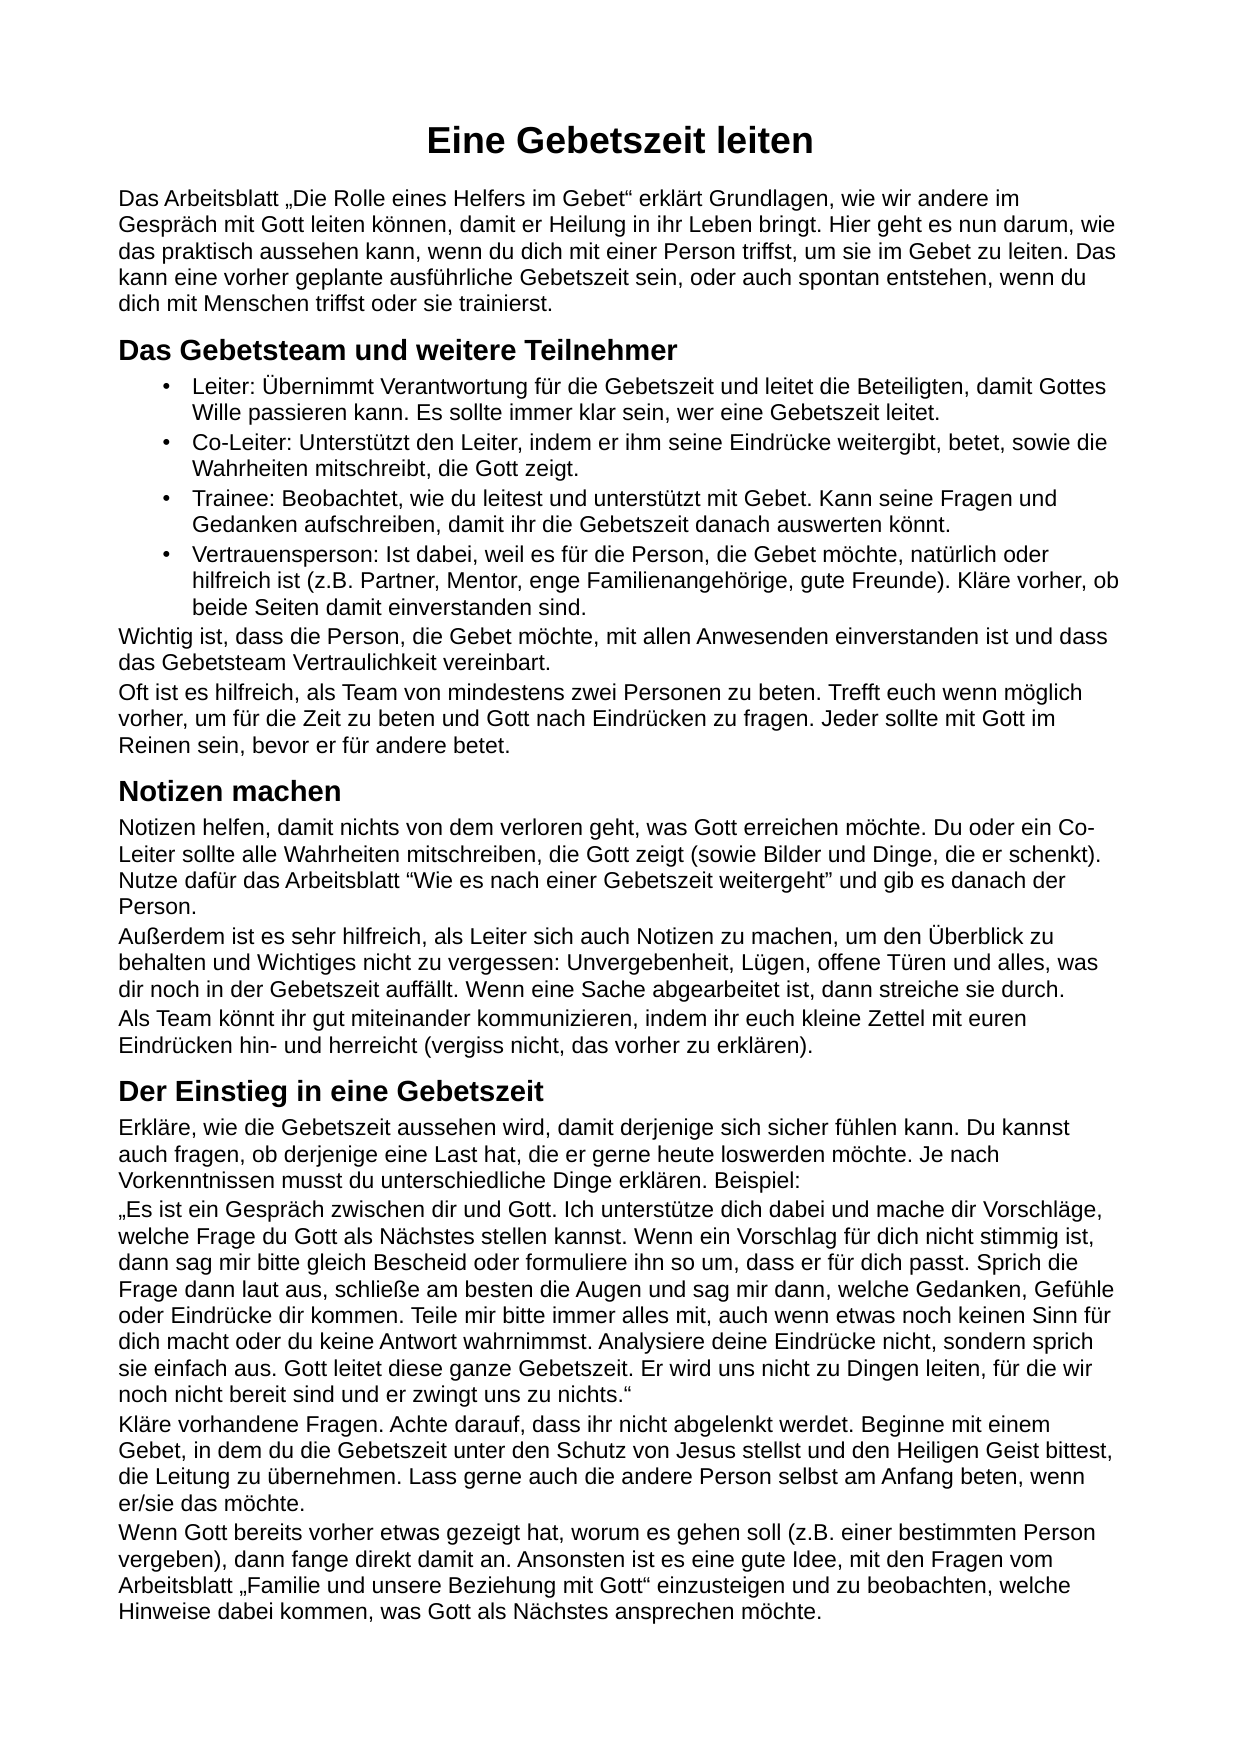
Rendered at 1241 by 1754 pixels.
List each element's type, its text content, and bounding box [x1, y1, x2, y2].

text Das Arbeitsblatt „Die Rolle eines Helfers im Gebet“ erklärt Grundlagen, wie wir andere im Gespräch mit Gott leiten können, damit er Heilung in ihr Leben bringt. Hier geht es nun darum, wie das praktisch aussehen kann, wenn du dich mit einer Person triffst, um sie im Gebet zu leiten. Das kann eine vorher geplante ausführliche Gebetszeit sein, oder auch spontan entstehen, wenn du dich mit Menschen triffst oder sie trainierst. [118, 185, 1122, 317]
subtitle Notizen machen [118, 774, 1122, 808]
text „Es ist ein Gespräch zwischen dir und Gott. Ich unterstütze dich dabei und mache dir Vorschläge, welche Frage du Gott als Nächstes stellen kannst. Wenn ein Vorschlag für dich nicht stimmig ist, dann sag mir bitte gleich Bescheid oder formuliere ihn so um, dass er für dich passt. Sprich die Frage dann laut aus, schließe am besten die Augen und sag mir dann, welche Gedanken, Gefühle oder Eindrücke dir kommen. Teile mir bitte immer alles mit, auch wenn etwas noch keinen Sinn für dich macht oder du keine Antwort wahrnimmst. Analysiere deine Eindrücke nicht, sondern sprich sie einfach aus. Gott leitet diese ganze Gebetszeit. Er wird uns nicht zu Dingen leiten, für die wir noch nicht bereit sind und er zwingt uns zu nichts.“ [118, 1196, 1122, 1407]
subtitle Eine Gebetszeit leiten [118, 118, 1122, 161]
subtitle Der Einstieg in eine Gebetszeit [118, 1074, 1122, 1108]
list Leiter: Übernimmt Verantwortung für die Gebetszeit und leitet die Beteiligten, damit Gottes Wille passieren kann. Es sollte immer klar sein, wer eine Gebetszeit leitet. [162, 373, 1122, 426]
text Wenn Gott bereits vorher etwas gezeigt hat, worum es gehen soll (z.B. einer bestimmten Person vergeben), dann fange direkt damit an. Ansonsten ist es eine gute Idee, mit den Fragen vom Arbeitsblatt „Familie und unsere Beziehung mit Gott“ einzusteigen und zu beobachten, welche Hinweise dabei kommen, was Gott als Nächstes ansprechen möchte. [118, 1519, 1122, 1624]
text Oft ist es hilfreich, als Team von mindestens zwei Personen zu beten. Trefft euch wenn möglich vorher, um für die Zeit zu beten und Gott nach Eindrücken zu fragen. Jeder sollte mit Gott im Reinen sein, bevor er für andere betet. [118, 679, 1122, 758]
list Co-Leiter: Unterstützt den Leiter, indem er ihm seine Eindrücke weitergibt, betet, sowie die Wahrheiten mitschreibt, die Gott zeigt. [162, 429, 1122, 482]
text Als Team könnt ihr gut miteinander kommunizieren, indem ihr euch kleine Zettel mit euren Eindrücken hin- und herreicht (vergiss nicht, das vorher zu erklären). [118, 1005, 1122, 1058]
text Kläre vorhandene Fragen. Achte darauf, dass ihr nicht abgelenkt werdet. Beginne mit einem Gebet, in dem du die Gebetszeit unter den Schutz von Jesus stellst und den Heiligen Geist bittest, die Leitung zu übernehmen. Lass gerne auch die andere Person selbst am Anfang beten, wenn er/sie das möchte. [118, 1411, 1122, 1516]
list Vertrauensperson: Ist dabei, weil es für die Person, die Gebet möchte, natürlich oder hilfreich ist (z.B. Partner, Mentor, enge Familienangehörige, gute Freunde). Kläre vorher, ob beide Seiten damit einverstanden sind. [162, 541, 1122, 620]
subtitle Das Gebetsteam und weitere Teilnehmer [118, 333, 1122, 366]
list Trainee: Beobachtet, wie du leitest und unterstützt mit Gebet. Kann seine Fragen und Gedanken aufschreiben, damit ihr die Gebetszeit danach auswerten könnt. [162, 485, 1122, 537]
text Notizen helfen, damit nichts von dem verloren geht, was Gott erreichen möchte. Du oder ein Co-Leiter sollte alle Wahrheiten mitschreiben, die Gott zeigt (sowie Bilder und Dinge, die er schenkt). Nutze dafür das Arbeitsblatt “Wie es nach einer Gebetszeit weitergeht” und gib es danach der Person. [118, 814, 1122, 920]
text Wichtig ist, dass die Person, die Gebet möchte, mit allen Anwesenden einverstanden ist und dass das Gebetsteam Vertraulichkeit vereinbart. [118, 623, 1122, 676]
text Außerdem ist es sehr hilfreich, als Leiter sich auch Notizen zu machen, um den Überblick zu behalten und Wichtiges nicht zu vergessen: Unvergebenheit, Lügen, offene Türen und alles, was dir noch in der Gebetszeit auffällt. Wenn eine Sache abgearbeitet ist, dann streiche sie durch. [118, 923, 1122, 1002]
text Erkläre, wie die Gebetszeit aussehen wird, damit derjenige sich sicher fühlen kann. Du kannst auch fragen, ob derjenige eine Last hat, die er gerne heute loswerden möchte. Je nach Vorkenntnissen musst du unterschiedliche Dinge erklären. Beispiel: [118, 1114, 1122, 1193]
